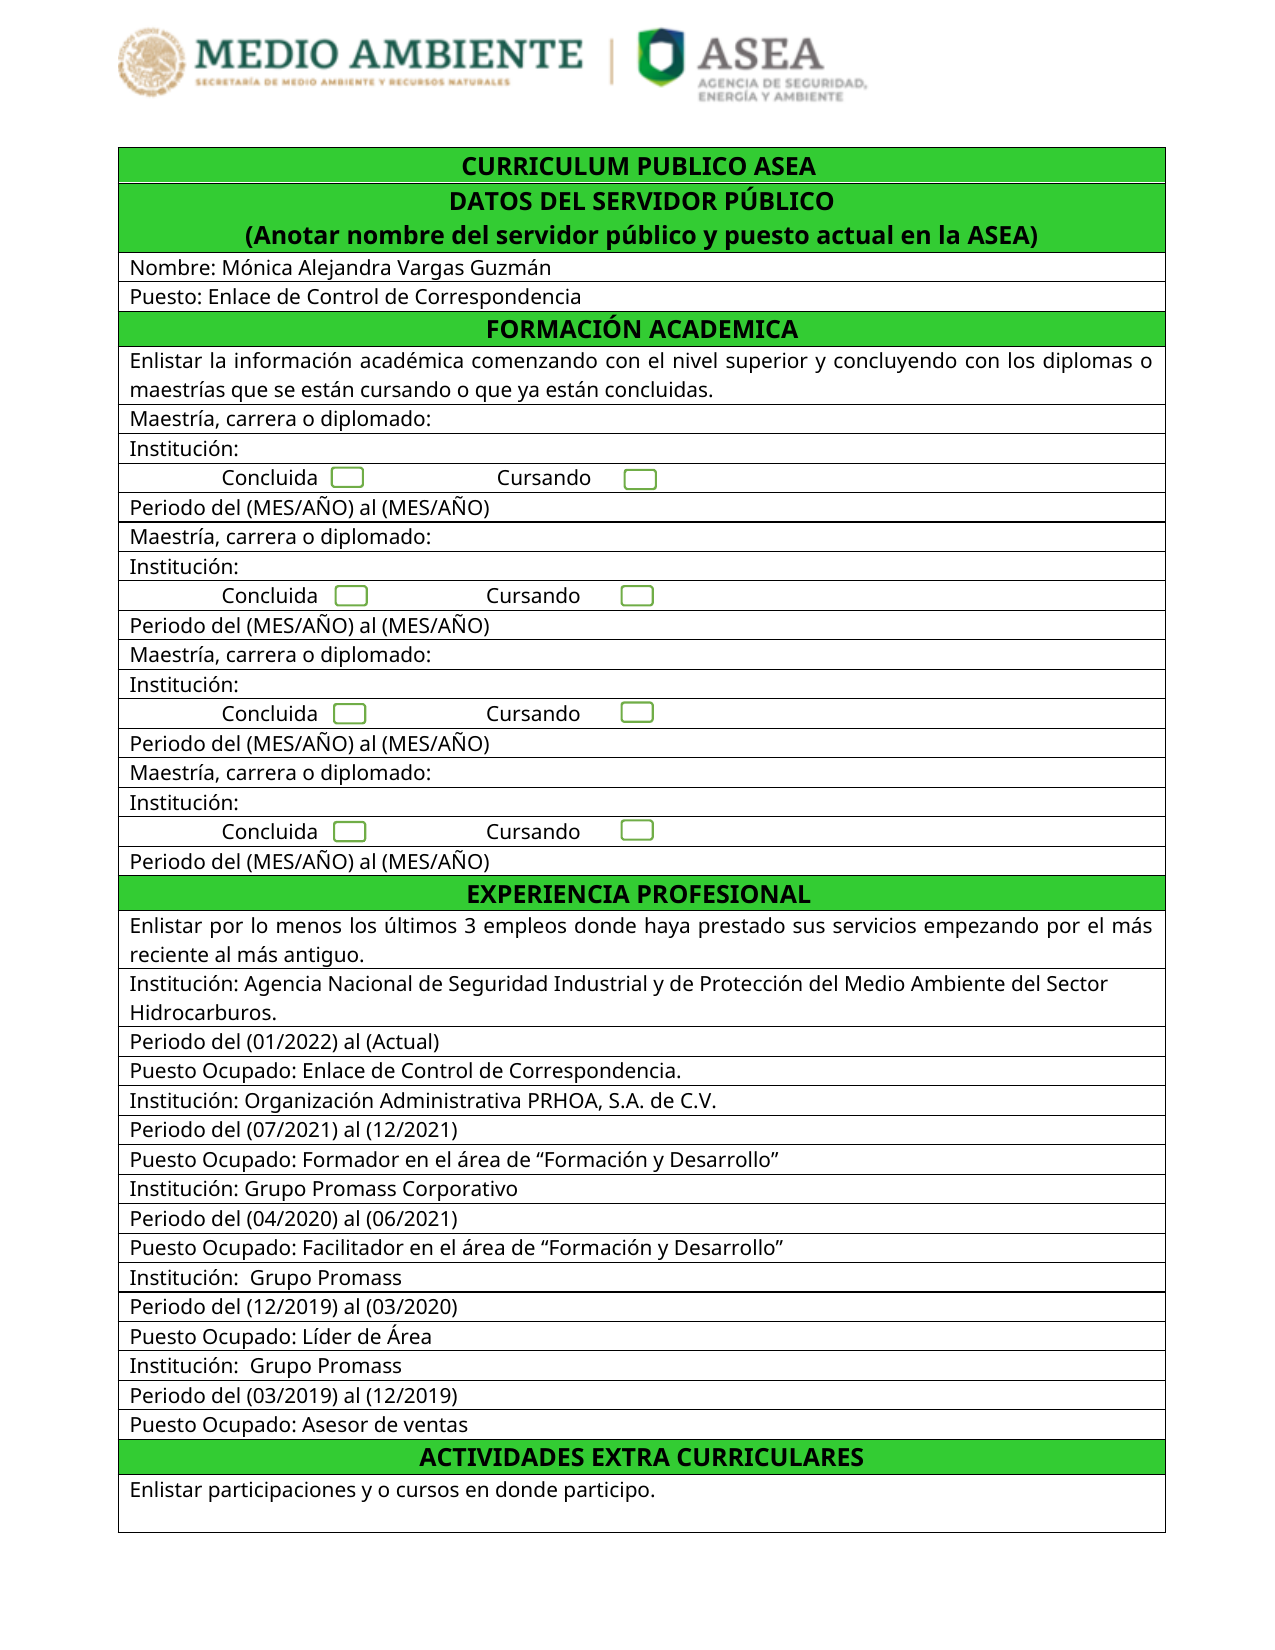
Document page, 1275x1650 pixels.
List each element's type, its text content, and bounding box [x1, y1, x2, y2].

table_cell Enlistar por lo menos los últimos 3 empleos donde haya prestado sus servicios empezando por el más reciente al más antiguo. [119, 911, 1165, 968]
table_cell ACTIVIDADES EXTRA CURRICULARES [119, 1440, 1165, 1474]
table_cell Periodo del (12/2019) al (03/2020) [119, 1293, 1165, 1321]
table_cell Concluida Cursando [119, 817, 1165, 846]
table_cell Institución: Grupo Promass [119, 1263, 1165, 1291]
table_cell DATOS DEL SERVIDOR PÚBLICO (Anotar nombre del servidor público y puesto actual en la ASEA) [119, 184, 1165, 252]
table_cell Maestría, carrera o diplomado: [119, 523, 1165, 551]
table_cell Puesto Ocupado: Líder de Área [119, 1322, 1165, 1350]
table_cell Maestría, carrera o diplomado: [119, 640, 1165, 669]
table_cell Puesto: Enlace de Control de Correspondencia [119, 282, 1165, 311]
table_cell Maestría, carrera o diplomado: [119, 405, 1165, 433]
table_cell Institución: Grupo Promass Corporativo [119, 1175, 1165, 1203]
table_cell Periodo del (04/2020) al (06/2021) [119, 1204, 1165, 1232]
table_cell Nombre: Mónica Alejandra Vargas Guzmán [119, 253, 1165, 281]
table_cell Periodo del (MES/AÑO) al (MES/AÑO) [119, 847, 1165, 875]
table_cell Puesto Ocupado: Asesor de ventas [119, 1410, 1165, 1439]
table_cell Maestría, carrera o diplomado: [119, 758, 1165, 787]
table_cell Enlistar participaciones y o cursos en donde participo. [119, 1475, 1165, 1532]
table_cell Institución: Agencia Nacional de Seguridad Industrial y de Protección del Medio Ambiente del Sector Hidrocarburos. [119, 969, 1165, 1026]
table_cell Institución: [119, 670, 1165, 698]
table_cell Puesto Ocupado: Formador en el área de “Formación y Desarrollo” [119, 1145, 1165, 1173]
table_cell Institución: Organización Administrativa PRHOA, S.A. de C.V. [119, 1086, 1165, 1114]
table_cell Periodo del (MES/AÑO) al (MES/AÑO) [119, 611, 1165, 639]
table_cell Institución: [119, 434, 1165, 462]
table_cell Institución: Grupo Promass [119, 1351, 1165, 1380]
table_cell Periodo del (07/2021) al (12/2021) [119, 1116, 1165, 1144]
table_cell Periodo del (01/2022) al (Actual) [119, 1027, 1165, 1056]
table_cell Periodo del (MES/AÑO) al (MES/AÑO) [119, 729, 1165, 757]
table_cell Puesto Ocupado: Facilitador en el área de “Formación y Desarrollo” [119, 1234, 1165, 1262]
table_header CURRICULUM PUBLICO ASEA [119, 148, 1165, 182]
table_cell Periodo del (MES/AÑO) al (MES/AÑO) [119, 493, 1165, 521]
table_cell Institución: [119, 552, 1165, 580]
table_cell Concluida Cursando [119, 699, 1165, 728]
table_cell Puesto Ocupado: Enlace de Control de Correspondencia. [119, 1057, 1165, 1085]
table_cell EXPERIENCIA PROFESIONAL [119, 876, 1165, 910]
table_cell Enlistar la información académica comenzando con el nivel superior y concluyendo con los diplomas o maestrías que se están cursando o que ya están concluidas. [119, 347, 1165, 403]
table_cell Periodo del (03/2019) al (12/2019) [119, 1381, 1165, 1409]
table_cell Concluida Cursando [119, 464, 1165, 492]
table_cell FORMACIÓN ACADEMICA [119, 312, 1165, 346]
table_cell Institución: [119, 788, 1165, 816]
table_cell Concluida Cursando [119, 581, 1165, 610]
